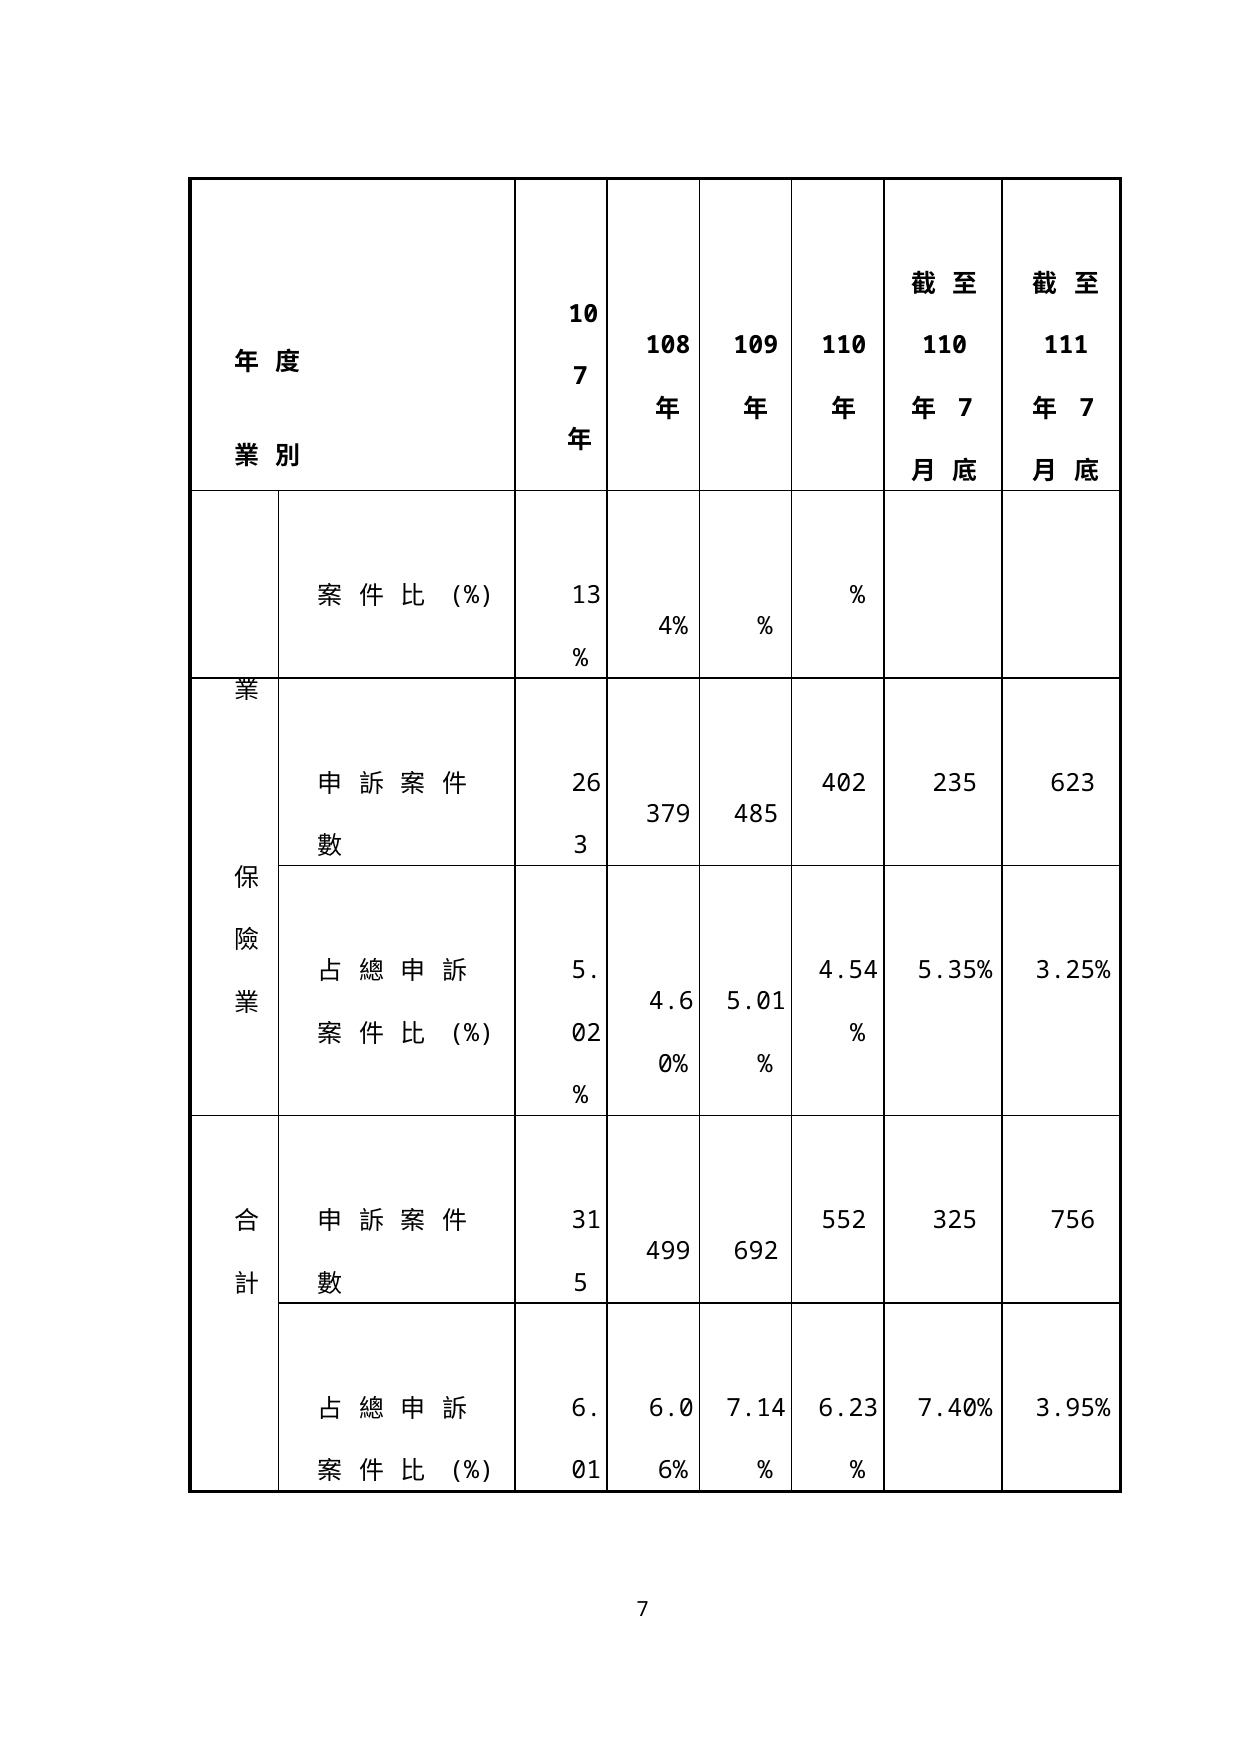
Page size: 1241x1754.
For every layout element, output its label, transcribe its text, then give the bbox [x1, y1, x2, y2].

table_header 年度 業別 [192, 180, 514, 490]
table_cell 623 [1003, 679, 1119, 865]
table_cell 占總申訴案件比(%) [279, 1304, 514, 1490]
table_cell 263 [516, 679, 606, 865]
table_cell 合計 [192, 1116, 278, 1490]
table_header 截至110年7月底 [885, 180, 1001, 490]
table_cell % [792, 491, 883, 677]
table_cell 占總申訴案件比(%) [279, 866, 514, 1115]
table_header 107年 [516, 180, 606, 490]
table_cell 325 [885, 1116, 1001, 1302]
table_cell 6.23% [792, 1304, 883, 1490]
table_header 109年 [700, 180, 791, 490]
table_cell 692 [700, 1116, 791, 1302]
table_cell 5.01% [700, 866, 791, 1115]
table_cell 4% [608, 491, 699, 677]
table_cell 7.40% [885, 1304, 1001, 1490]
table_cell 5.35% [885, 866, 1001, 1115]
table_cell 6.01 [516, 1304, 606, 1490]
table_cell % [700, 491, 791, 677]
table_cell 235 [885, 679, 1001, 865]
table_cell [885, 491, 1001, 677]
table_cell 402 [792, 679, 883, 865]
table_cell 4.60% [608, 866, 699, 1115]
table_cell 6.06% [608, 1304, 699, 1490]
table_cell 申訴案件數 [279, 679, 514, 865]
table_cell 5.02% [516, 866, 606, 1115]
table_cell 552 [792, 1116, 883, 1302]
table_cell 7.14% [700, 1304, 791, 1490]
table_cell 案件比(%) [279, 491, 514, 677]
table_cell 499 [608, 1116, 699, 1302]
table_cell 申訴案件數 [279, 1116, 514, 1302]
table_cell 4.54% [792, 866, 883, 1115]
table_cell 485 [700, 679, 791, 865]
table_header 108年 [608, 180, 699, 490]
table_cell 證券 期貨業 [192, 491, 278, 677]
table_header 110年 [792, 180, 883, 490]
table_cell 756 [1003, 1116, 1119, 1302]
table_cell 3.95% [1003, 1304, 1119, 1490]
table_cell 315 [516, 1116, 606, 1302]
table_header 截至111年7月底 [1003, 180, 1119, 490]
table_cell 保險業 [192, 679, 278, 1115]
table_cell [1003, 491, 1119, 677]
table_cell 13% [516, 491, 606, 677]
table_cell 3.25% [1003, 866, 1119, 1115]
table_cell 379 [608, 679, 699, 865]
